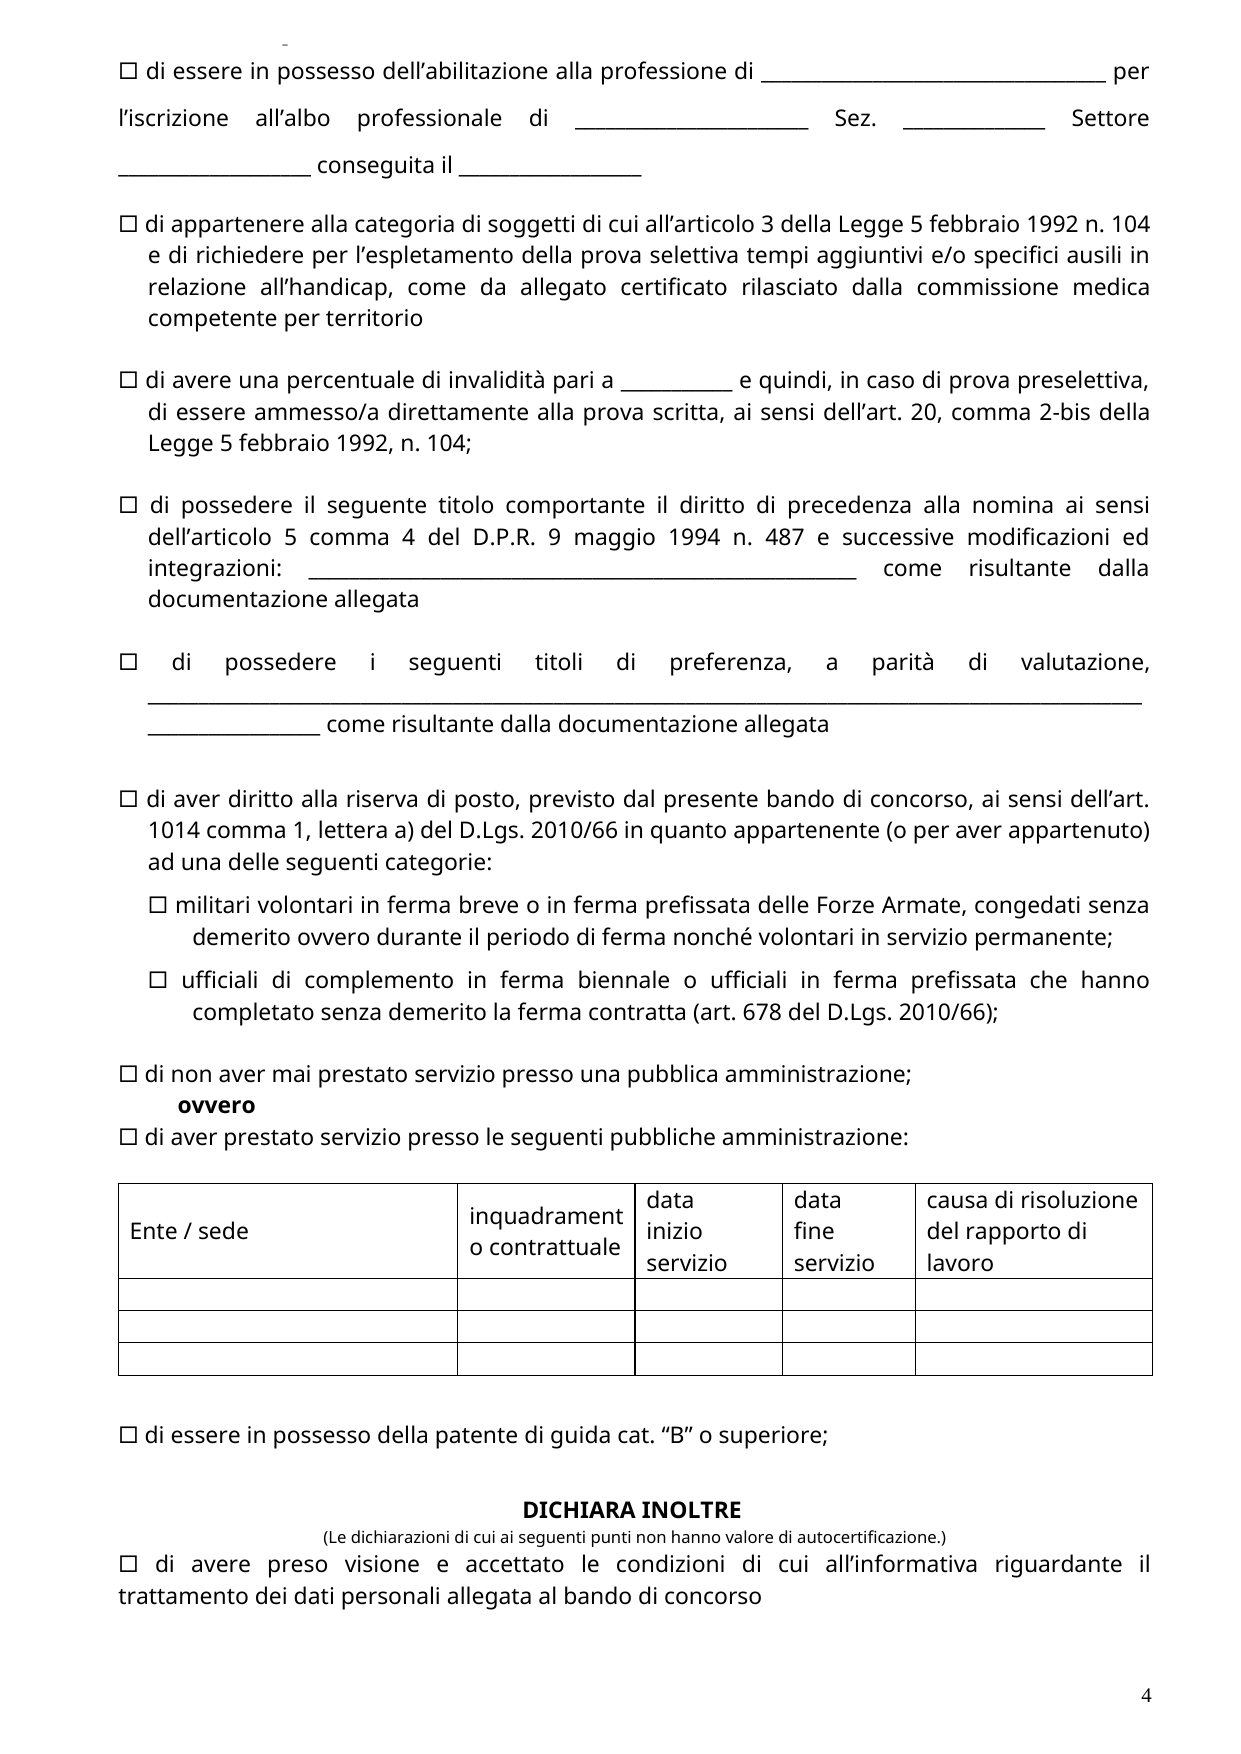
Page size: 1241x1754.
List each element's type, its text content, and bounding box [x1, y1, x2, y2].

text DICHIARA INOLTRE [118, 1494, 1152, 1526]
table_cell [636, 1343, 782, 1374]
table_cell [916, 1279, 1152, 1310]
table_cell [783, 1279, 915, 1310]
text  ufficiali di complemento in ferma biennale o ufficiali in ferma prefissata che hanno completato senza demerito la ferma contratta (art. 678 del D.Lgs. 2010/66); [148, 964, 1152, 1027]
table_header data fine servizio [783, 1184, 915, 1278]
text  di aver prestato servizio presso le seguenti pubbliche amministrazione: [118, 1120, 1152, 1152]
table_header inquadramento contrattuale [458, 1184, 634, 1278]
text  di avere una percentuale di invalidità pari a ___________ e quindi, in caso di prova preselettiva, di essere ammesso/a direttamente alla prova scritta, ai sensi dell’art. 20, comma 2-bis della Legge 5 febbraio 1992, n. 104; [118, 364, 1152, 458]
table_cell [783, 1343, 915, 1374]
text  di essere in possesso della patente di guida cat. “B” o superiore; [118, 1419, 1152, 1451]
table_cell [119, 1311, 457, 1342]
table_cell [916, 1311, 1152, 1342]
table_cell [458, 1311, 634, 1342]
text  di avere preso visione e accettato le condizioni di cui all’informativa riguardante il trattamento dei dati personali allegata al bando di concorso [118, 1548, 1152, 1611]
text  militari volontari in ferma breve o in ferma prefissata delle Forze Armate, congedati senza demerito ovvero durante il periodo di ferma nonché volontari in servizio permanente; [148, 889, 1152, 952]
table_cell [119, 1279, 457, 1310]
table_cell [458, 1279, 634, 1310]
table_cell [119, 1343, 457, 1374]
text (Le dichiarazioni di cui ai seguenti punti non hanno valore di autocertificazione.) [118, 1526, 1152, 1548]
text  di possedere il seguente titolo comportante il diritto di precedenza alla nomina ai sensi dell’articolo 5 comma 4 del D.P.R. 9 maggio 1994 n. 487 e successive modificazioni ed integrazioni: ______________________________________________________ come risultante dalla documentazione allegata [118, 489, 1152, 614]
table_header data inizio servizio [636, 1184, 782, 1278]
table_cell [458, 1343, 634, 1374]
table_header Ente / sede [119, 1184, 457, 1278]
table_cell [783, 1311, 915, 1342]
text  di aver diritto alla riserva di posto, previsto dal presente bando di concorso, ai sensi dell’art. 1014 comma 1, lettera a) del D.Lgs. 2010/66 in quanto appartenente (o per aver appartenuto) ad una delle seguenti categorie: [118, 783, 1152, 877]
table_header causa di risoluzione del rapporto di lavoro [916, 1184, 1152, 1278]
text  di appartenere alla categoria di soggetti di cui all’articolo 3 della Legge 5 febbraio 1992 n. 104 e di richiedere per l’espletamento della prova selettiva tempi aggiuntivi e/o specifici ausili in relazione all’handicap, come da allegato certificato rilasciato dalla commissione medica competente per territorio [118, 208, 1152, 333]
text ovvero [118, 1089, 1152, 1120]
table_cell [636, 1311, 782, 1342]
text  di non aver mai prestato servizio presso una pubblica amministrazione; [118, 1058, 1152, 1089]
text  di essere in possesso dell’abilitazione alla professione di __________________________________ per l’iscrizione all’albo professionale di _______________________ Sez. ______________ Settore ___________________ conseguita il __________________ [118, 55, 1152, 180]
table_cell [636, 1279, 782, 1310]
text  di possedere i seguenti titoli di preferenza, a parità di valutazione, ___________________________________________________________________________________________________________________ come risultante dalla documentazione allegata [118, 645, 1152, 739]
table_cell [916, 1343, 1152, 1374]
